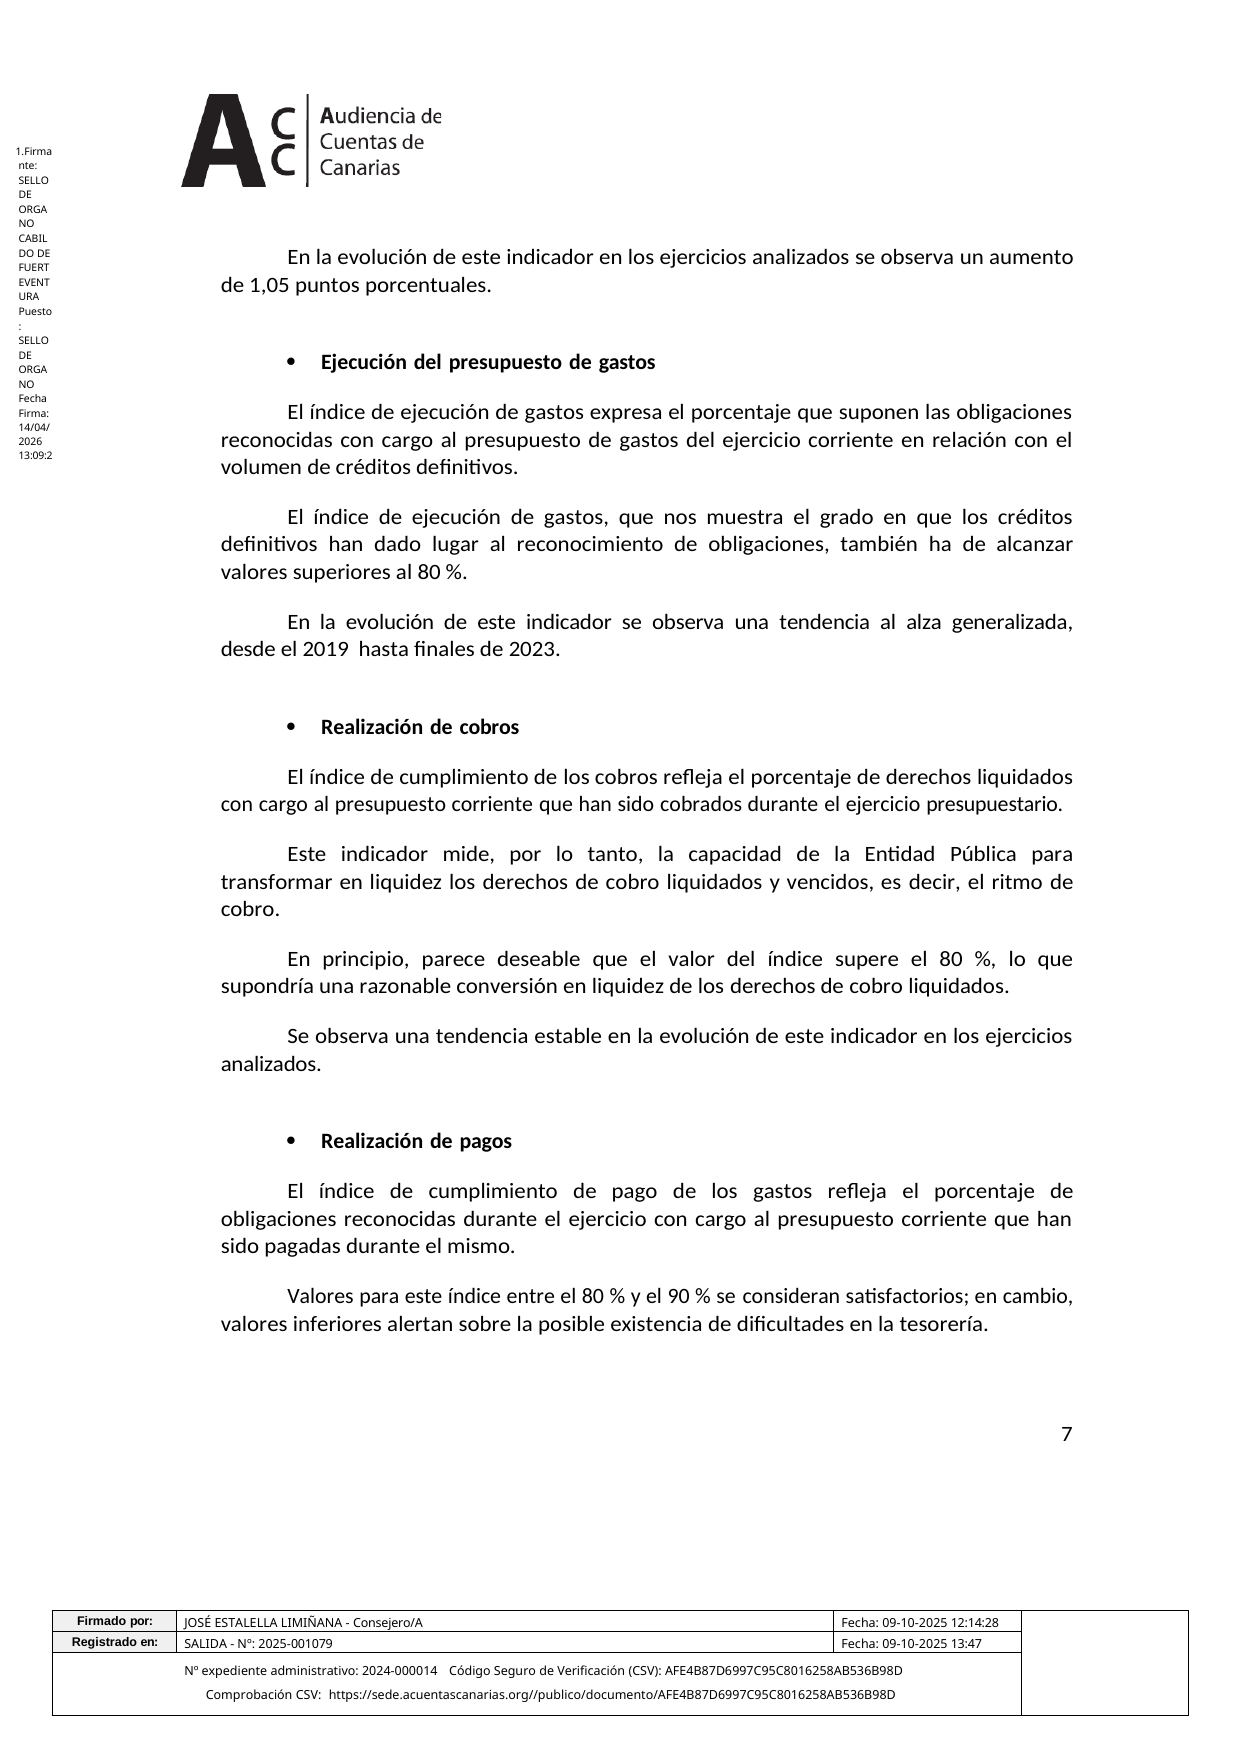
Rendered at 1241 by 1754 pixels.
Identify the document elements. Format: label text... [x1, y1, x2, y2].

text Valores para este índice entre el 80 % y el 90 % se consideran satisfactorios; en cambio, valores inferiores alertan sobre la posible existencia de dificultades en la tesorería. [221, 1282, 1073, 1337]
text El índice de cumplimiento de los cobros refleja el porcentaje de derechos liquidados con cargo al presupuesto corriente que han sido cobrados durante el ejercicio presupuestario. [221, 763, 1073, 817]
table_header Firmado por: [53, 1611, 176, 1631]
text En principio, parece deseable que el valor del índice supere el 80 %, lo que supondría una razonable conversión en liquidez de los derechos de cobro liquidados. [221, 945, 1073, 999]
subtitle Realización de cobros [287, 713, 1196, 740]
text El índice de ejecución de gastos expresa el porcentaje que suponen las obligaciones reconocidas con cargo al presupuesto de gastos del ejercicio corriente en relación con el volumen de créditos definitivos. [221, 398, 1074, 480]
text El índice de ejecución de gastos, que nos muestra el grado en que los créditos definitivos han dado lugar al reconocimiento de obligaciones, también ha de alcanzar valores superiores al 80 %. [221, 503, 1074, 585]
table_header [1022, 1611, 1188, 1715]
text El índice de cumplimiento de pago de los gastos refleja el porcentaje de obligaciones reconocidas durante el ejercicio con cargo al presupuesto corriente que han sido pagadas durante el mismo. [221, 1178, 1073, 1259]
text Este indicador mide, por lo tanto, la capacidad de la Entidad Pública para transformar en liquidez los derechos de cobro liquidados y vencidos, es decir, el ritmo de cobro. [221, 840, 1073, 922]
subtitle Ejecución del presupuesto de gastos [287, 348, 1196, 375]
table_cell Registrado en: [53, 1632, 176, 1652]
table_cell Nº expediente administrativo: 2024-000014 Código Seguro de Verificación (CSV): AFE4B87D6997C95C8016258AB536B98D Comprobación CSV: https://sede.acuentascanarias.org//publico/documento/AFE4B87D6997C95C8016258AB536B98D [53, 1653, 1021, 1715]
table_header JOSÉ ESTALELLA LIMIÑANA - Consejero/A [177, 1611, 833, 1631]
subtitle Realización de pagos [287, 1128, 1196, 1154]
table_cell Fecha: 09-10-2025 13:47 [834, 1632, 1021, 1652]
text 1.Firmante: SELLO DE ORGANO CABILDO DE FUERTEVENTURA Puesto: SELLO DE ORGANO [15, 144, 54, 391]
text En la evolución de este indicador en los ejercicios analizados se observa un aumento de 1,05 puntos porcentuales. [221, 243, 1073, 297]
text Fecha Firma: 14/04/2026 13:09:29 [18, 392, 54, 462]
picture [364, 1722, 984, 1744]
table_cell SALIDA - Nº: 2025-001079 [177, 1632, 833, 1652]
text En la evolución de este indicador se observa una tendencia al alza generalizada, desde el 2019 hasta finales de 2023. [221, 608, 1074, 662]
table_header Fecha: 09-10-2025 12:14:28 [834, 1611, 1021, 1631]
picture [180, 94, 442, 187]
text 7 [44, 1420, 1073, 1446]
text Se observa una tendencia estable en la evolución de este indicador en los ejercicios analizados. [221, 1023, 1073, 1077]
